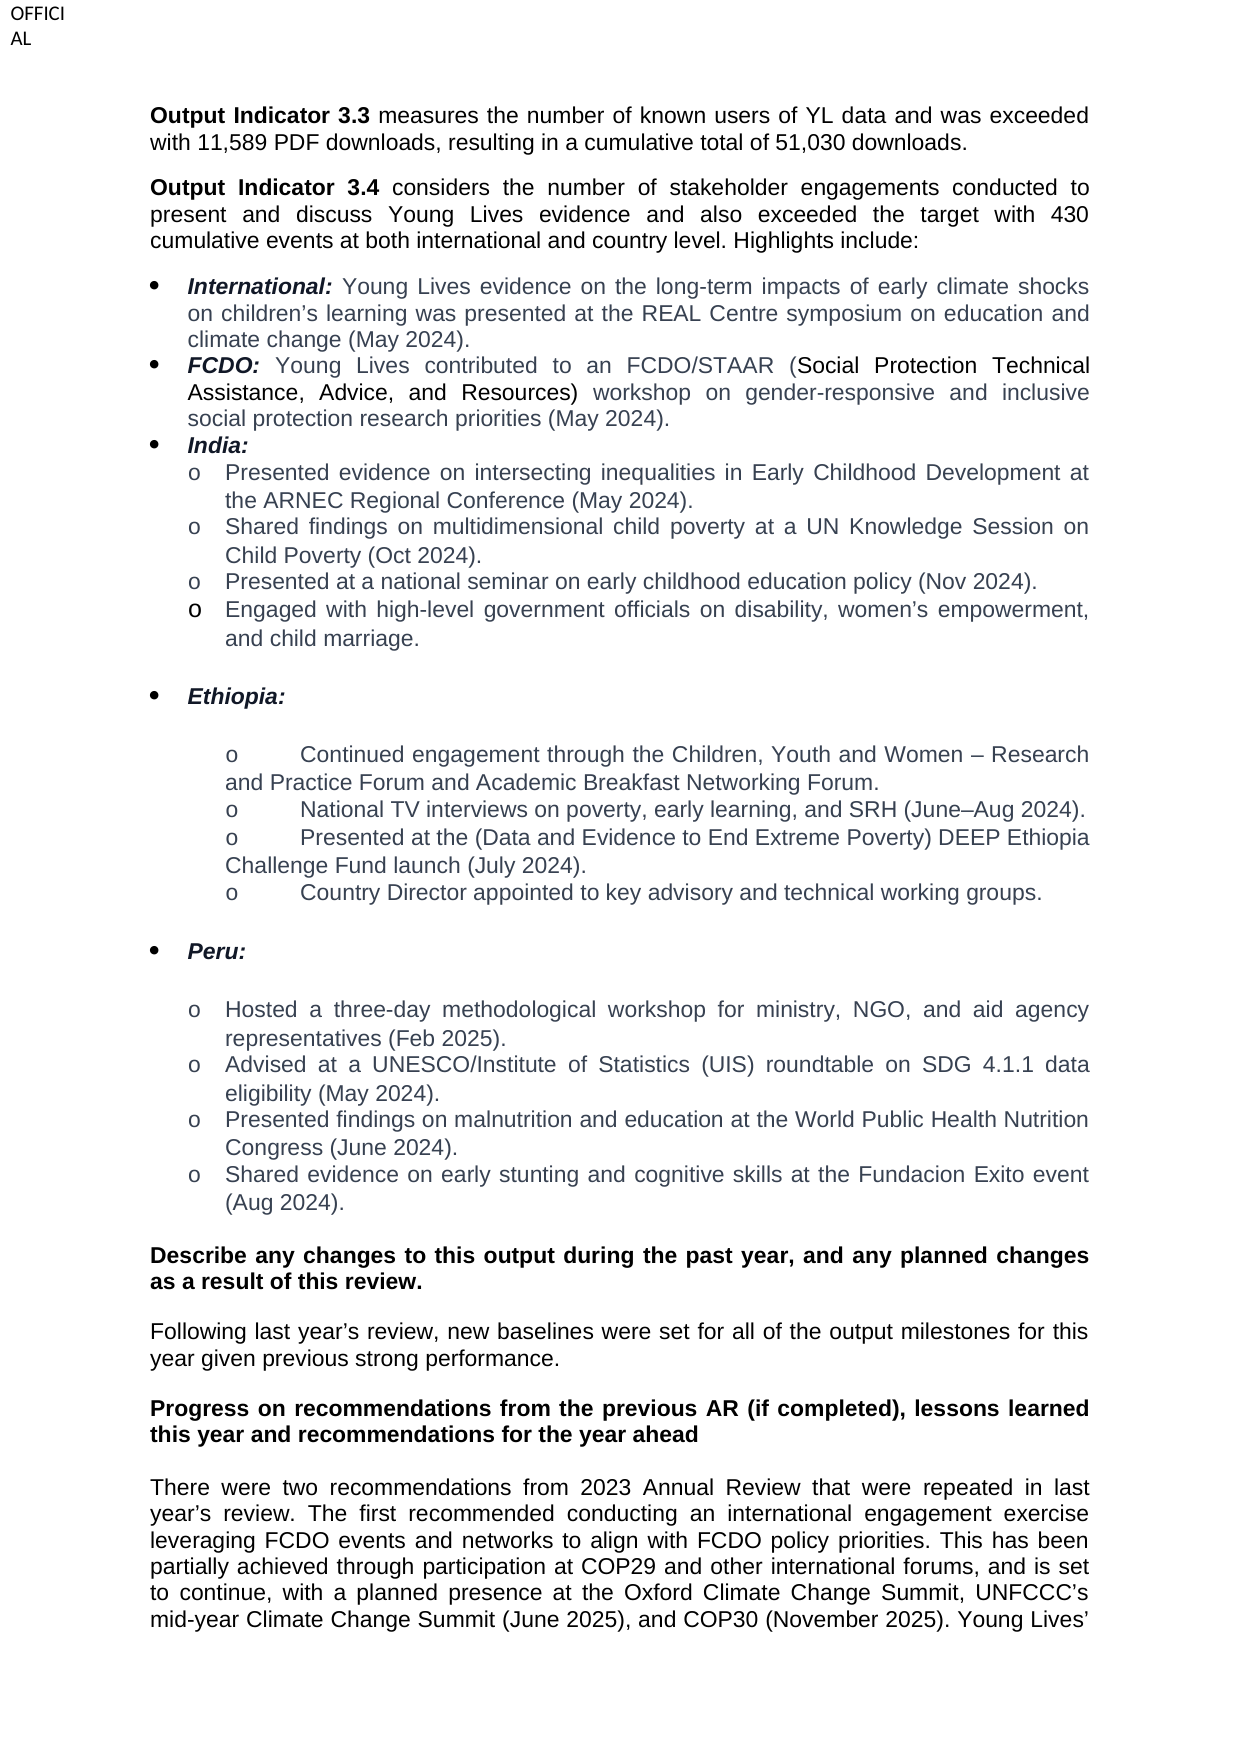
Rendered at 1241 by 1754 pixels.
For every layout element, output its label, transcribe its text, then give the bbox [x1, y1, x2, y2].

list Continued engagement through the Children, Youth and Women – Research and Practice Forum and Academic Breakfast Networking Forum. [225, 741, 1090, 796]
list Shared evidence on early stunting and cognitive skills at the Fundacion Exito event (Aug 2024). [187, 1161, 1090, 1215]
list Country Director appointed to key advisory and technical working groups. [225, 879, 1090, 907]
list FCDO: Young Lives contributed to an FCDO/STAAR (Social Protection Technical Assistance, Advice, and Resources) workshop on gender-responsive and inclusive social protection research priorities (May 2024). [150, 352, 1090, 432]
text Output Indicator 3.4 considers the number of stakeholder engagements conducted to present and discuss Young Lives evidence and also exceeded the target with 430 cumulative events at both international and country level. Highlights include: [150, 174, 1090, 253]
list Presented at the (Data and Evidence to End Extreme Poverty) DEEP Ethiopia Challenge Fund launch (July 2024). [225, 824, 1090, 879]
list Peru: [150, 938, 1090, 965]
text Progress on recommendations from the previous AR (if completed), lessons learned this year and recommendations for the year ahead [150, 1395, 1090, 1448]
list Shared findings on multidimensional child poverty at a UN Knowledge Session on Child Poverty (Oct 2024). [187, 513, 1090, 568]
text There were two recommendations from 2023 Annual Review that were repeated in last year’s review. The first recommended conducting an international engagement exercise leveraging FCDO events and networks to align with FCDO policy priorities. This has been partially achieved through participation at COP29 and other international forums, and is set to continue, with a planned presence at the Oxford Climate Change Summit, UNFCCC’s mid-year Climate Change Summit (June 2025), and COP30 (November 2025). Young Lives’ [150, 1474, 1090, 1632]
list Presented evidence on intersecting inequalities in Early Childhood Development at the ARNEC Regional Conference (May 2024). [187, 459, 1090, 513]
list Presented at a national seminar on early childhood education policy (Nov 2024). [187, 568, 1090, 596]
text Describe any changes to this output during the past year, and any planned changes as a result of this review. [150, 1242, 1090, 1294]
list India: [150, 432, 1090, 459]
list Ethiopia: [150, 683, 1090, 710]
list Engaged with high-level government officials on disability, women’s empowerment, and child marriage. [187, 596, 1090, 652]
list Advised at a UNESCO/Institute of Statistics (UIS) roundtable on SDG 4.1.1 data eligibility (May 2024). [187, 1051, 1090, 1106]
list International: Young Lives evidence on the long-term impacts of early climate shocks on children’s learning was presented at the REAL Centre symposium on education and climate change (May 2024). [150, 273, 1090, 352]
list Hosted a three-day methodological workshop for ministry, NGO, and aid agency representatives (Feb 2025). [187, 996, 1090, 1051]
list National TV interviews on poverty, early learning, and SRH (June–Aug 2024). [225, 796, 1090, 824]
text Following last year’s review, new baselines were set for all of the output milestones for this year given previous strong performance. [150, 1318, 1090, 1371]
list Presented findings on malnutrition and education at the World Public Health Nutrition Congress (June 2024). [187, 1106, 1090, 1161]
text Output Indicator 3.3 measures the number of known users of YL data and was exceeded with 11,589 PDF downloads, resulting in a cumulative total of 51,030 downloads. [150, 102, 1090, 155]
